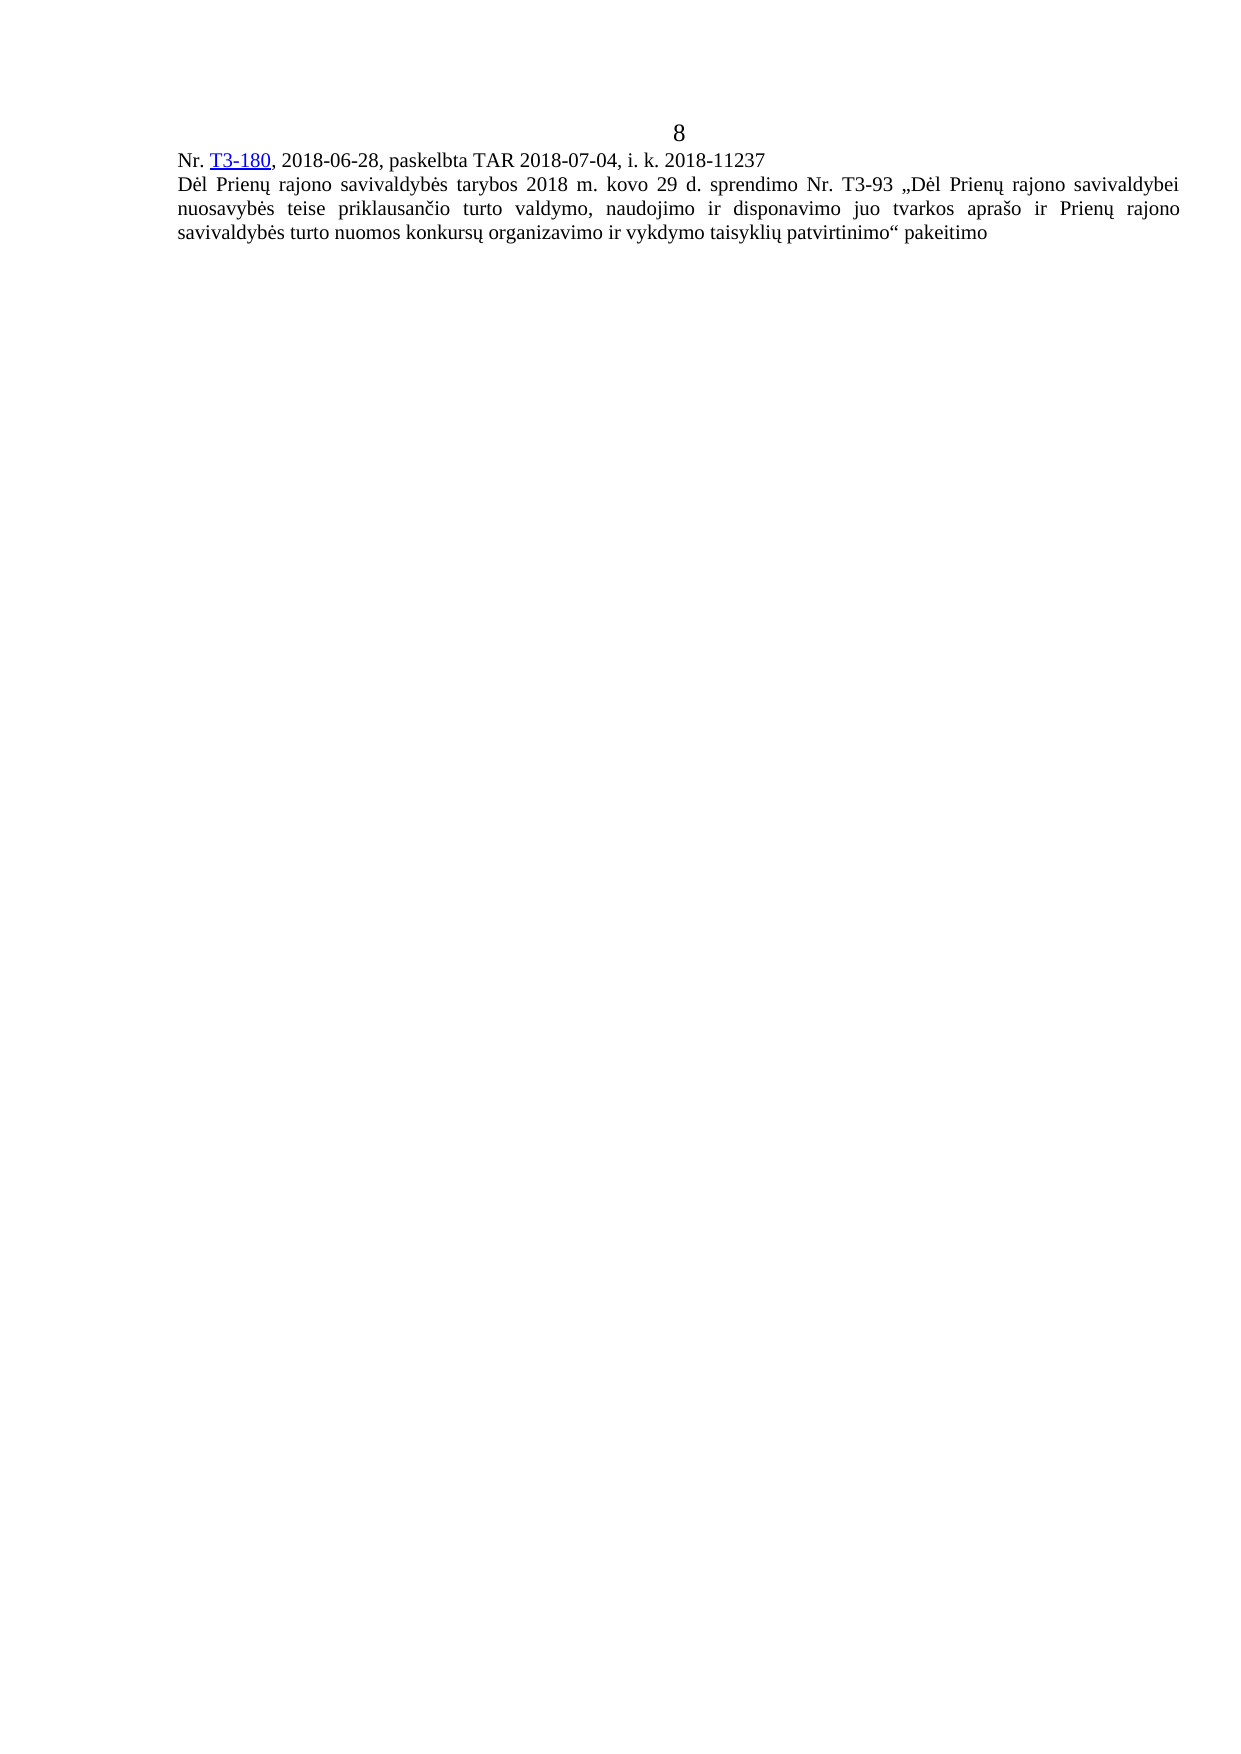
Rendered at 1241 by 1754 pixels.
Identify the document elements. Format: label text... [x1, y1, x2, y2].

text Nr. T3-180, 2018-06-28, paskelbta TAR 2018-07-04, i. k. 2018-11237 [177, 148, 1181, 172]
text Dėl Prienų rajono savivaldybės tarybos 2018 m. kovo 29 d. sprendimo Nr. T3-93 „Dėl Prienų rajono savivaldybei nuosavybės teise priklausančio turto valdymo, naudojimo ir disponavimo juo tvarkos aprašo ir Prienų rajono savivaldybės turto nuomos konkursų organizavimo ir vykdymo taisyklių patvirtinimo“ pakeitimo [177, 172, 1181, 244]
